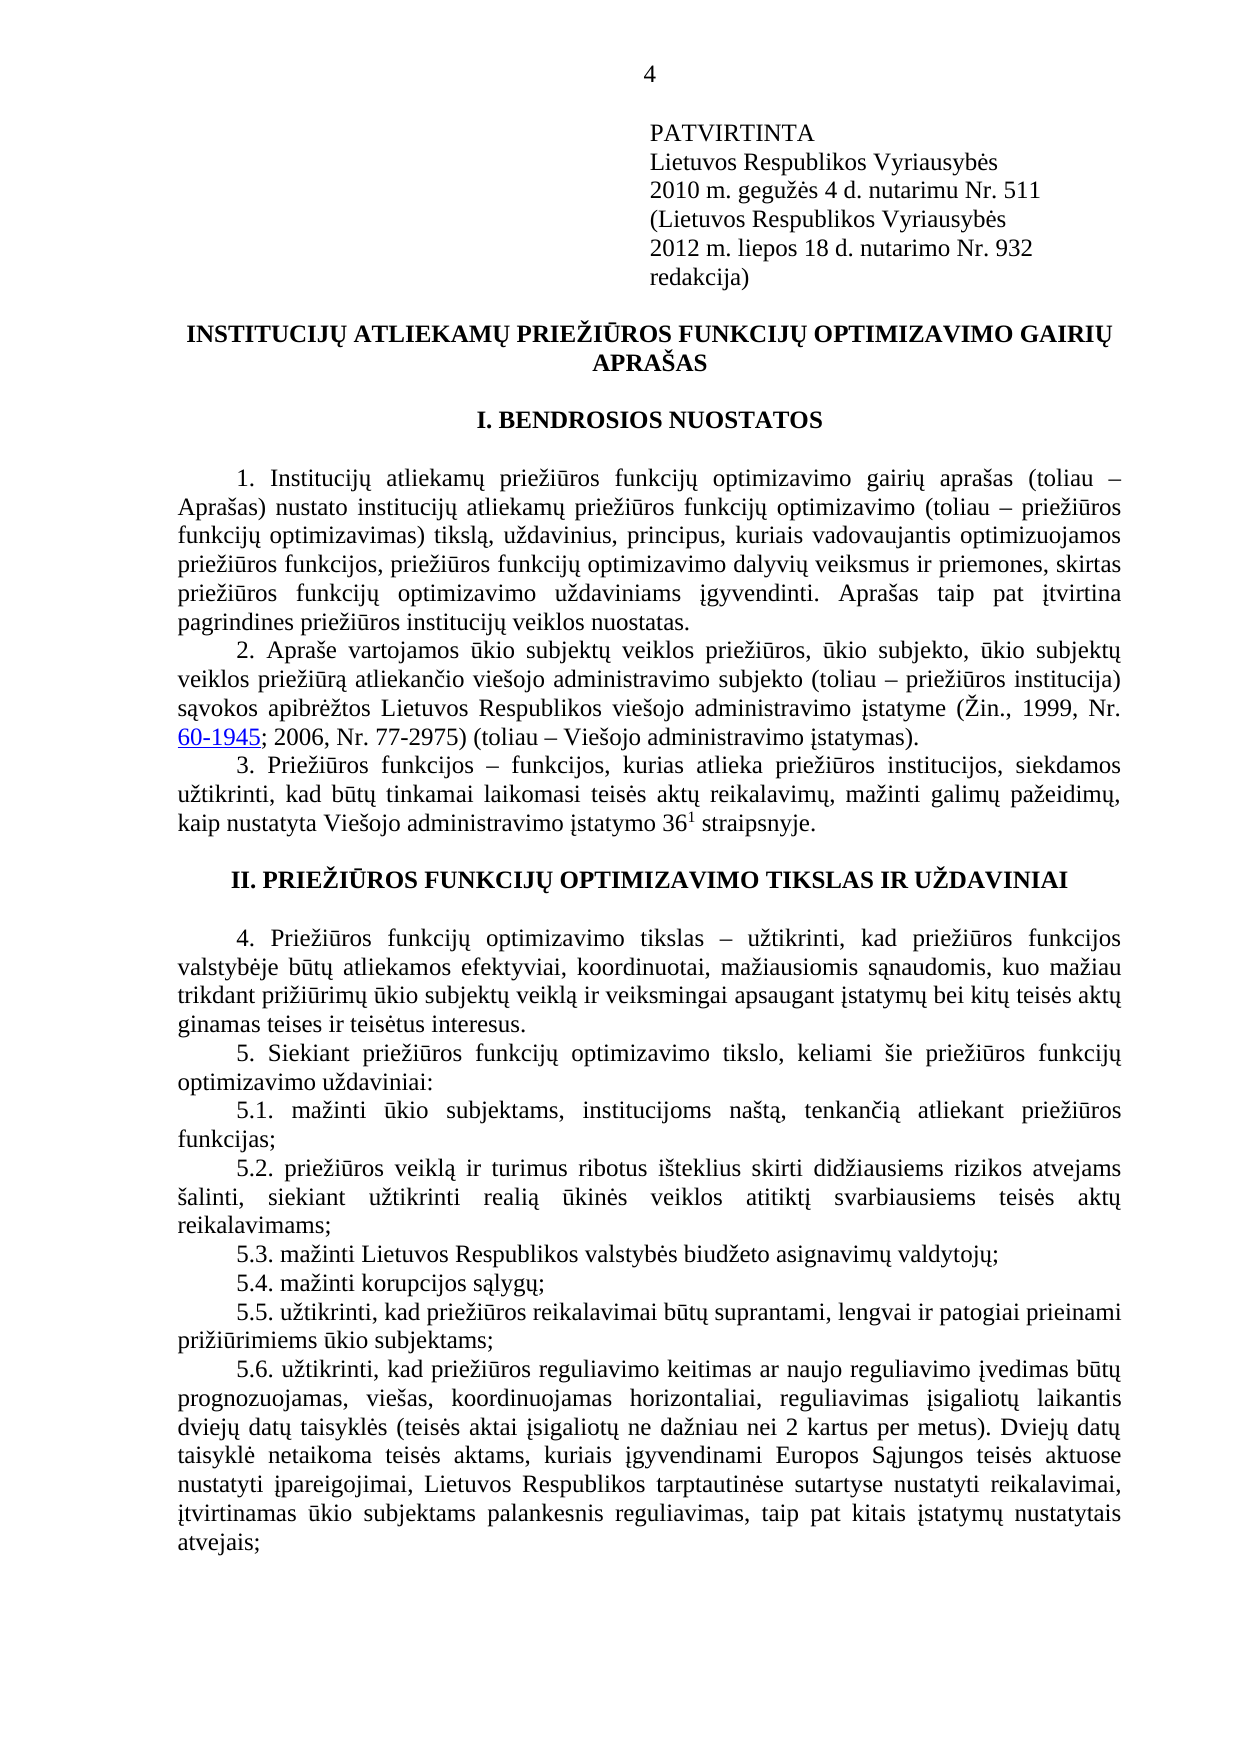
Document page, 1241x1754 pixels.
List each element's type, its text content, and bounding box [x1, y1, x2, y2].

text INSTITUCIJŲ ATLIEKAMŲ PRIEŽIŪROS FUNKCIJŲ OPTIMIZAVIMO GAIRIŲ APRAŠAS [177, 319, 1122, 377]
text PATVIRTINTA [649, 118, 1122, 147]
text 5.4. mažinti korupcijos sąlygų; [177, 1268, 1122, 1297]
text 5.6. užtikrinti, kad priežiūros reguliavimo keitimas ar naujo reguliavimo įvedimas būtų prognozuojamas, viešas, koordinuojamas horizontaliai, reguliavimas įsigaliotų laikantis dviejų datų taisyklės (teisės aktai įsigaliotų ne dažniau nei 2 kartus per metus). Dviejų datų taisyklė netaikoma teisės aktams, kuriais įgyvendinami Europos Sąjungos teisės aktuose nustatyti įpareigojimai, Lietuvos Respublikos tarptautinėse sutartyse nustatyti reikalavimai, įtvirtinamas ūkio subjektams palankesnis reguliavimas, taip pat kitais įstatymų nustatytais atvejais; [177, 1354, 1122, 1556]
text 2012 m. liepos 18 d. nutarimo Nr. 932 redakcija) [649, 233, 1122, 291]
text 2. Apraše vartojamos ūkio subjektų veiklos priežiūros, ūkio subjekto, ūkio subjektų veiklos priežiūrą atliekančio viešojo administravimo subjekto (toliau – priežiūros institucija) sąvokos apibrėžtos Lietuvos Respublikos viešojo administravimo įstatyme (Žin., 1999, Nr. 60-1945; 2006, Nr. 77-2975) (toliau – Viešojo administravimo įstatymas). [177, 636, 1122, 751]
text (Lietuvos Respublikos Vyriausybės [649, 204, 1122, 233]
text Lietuvos Respublikos Vyriausybės [649, 147, 1122, 176]
text 5.1. mažinti ūkio subjektams, institucijoms naštą, tenkančią atliekant priežiūros funkcijas; [177, 1096, 1122, 1153]
text 5.3. mažinti Lietuvos Respublikos valstybės biudžeto asignavimų valdytojų; [177, 1239, 1122, 1268]
text II. PRIEŽIŪROS FUNKCIJŲ OPTIMIZAVIMO TIKSLAS IR UŽDAVINIAI [177, 866, 1122, 894]
text 5.5. užtikrinti, kad priežiūros reikalavimai būtų suprantami, lengvai ir patogiai prieinami prižiūrimiems ūkio subjektams; [177, 1297, 1122, 1354]
text 5. Siekiant priežiūros funkcijų optimizavimo tikslo, keliami šie priežiūros funkcijų optimizavimo uždaviniai: [177, 1038, 1122, 1096]
text 2010 m. gegužės 4 d. nutarimu Nr. 511 [649, 176, 1122, 204]
text 4. Priežiūros funkcijų optimizavimo tikslas – užtikrinti, kad priežiūros funkcijos valstybėje būtų atliekamos efektyviai, koordinuotai, mažiausiomis sąnaudomis, kuo mažiau trikdant prižiūrimų ūkio subjektų veiklą ir veiksmingai apsaugant įstatymų bei kitų teisės aktų ginamas teises ir teisėtus interesus. [177, 923, 1122, 1038]
text 5.2. priežiūros veiklą ir turimus ribotus išteklius skirti didžiausiems rizikos atvejams šalinti, siekiant užtikrinti realią ūkinės veiklos atitiktį svarbiausiems teisės aktų reikalavimams; [177, 1153, 1122, 1239]
text 3. Priežiūros funkcijos – funkcijos, kurias atlieka priežiūros institucijos, siekdamos užtikrinti, kad būtų tinkamai laikomasi teisės aktų reikalavimų, mažinti galimų pažeidimų, kaip nustatyta Viešojo administravimo įstatymo 361 straipsnyje. [177, 751, 1122, 837]
text I. BENDROSIOS NUOSTATOS [177, 406, 1122, 434]
text 1. Institucijų atliekamų priežiūros funkcijų optimizavimo gairių aprašas (toliau – Aprašas) nustato institucijų atliekamų priežiūros funkcijų optimizavimo (toliau – priežiūros funkcijų optimizavimas) tikslą, uždavinius, principus, kuriais vadovaujantis optimizuojamos priežiūros funkcijos, priežiūros funkcijų optimizavimo dalyvių veiksmus ir priemones, skirtas priežiūros funkcijų optimizavimo uždaviniams įgyvendinti. Aprašas taip pat įtvirtina pagrindines priežiūros institucijų veiklos nuostatas. [177, 463, 1122, 636]
